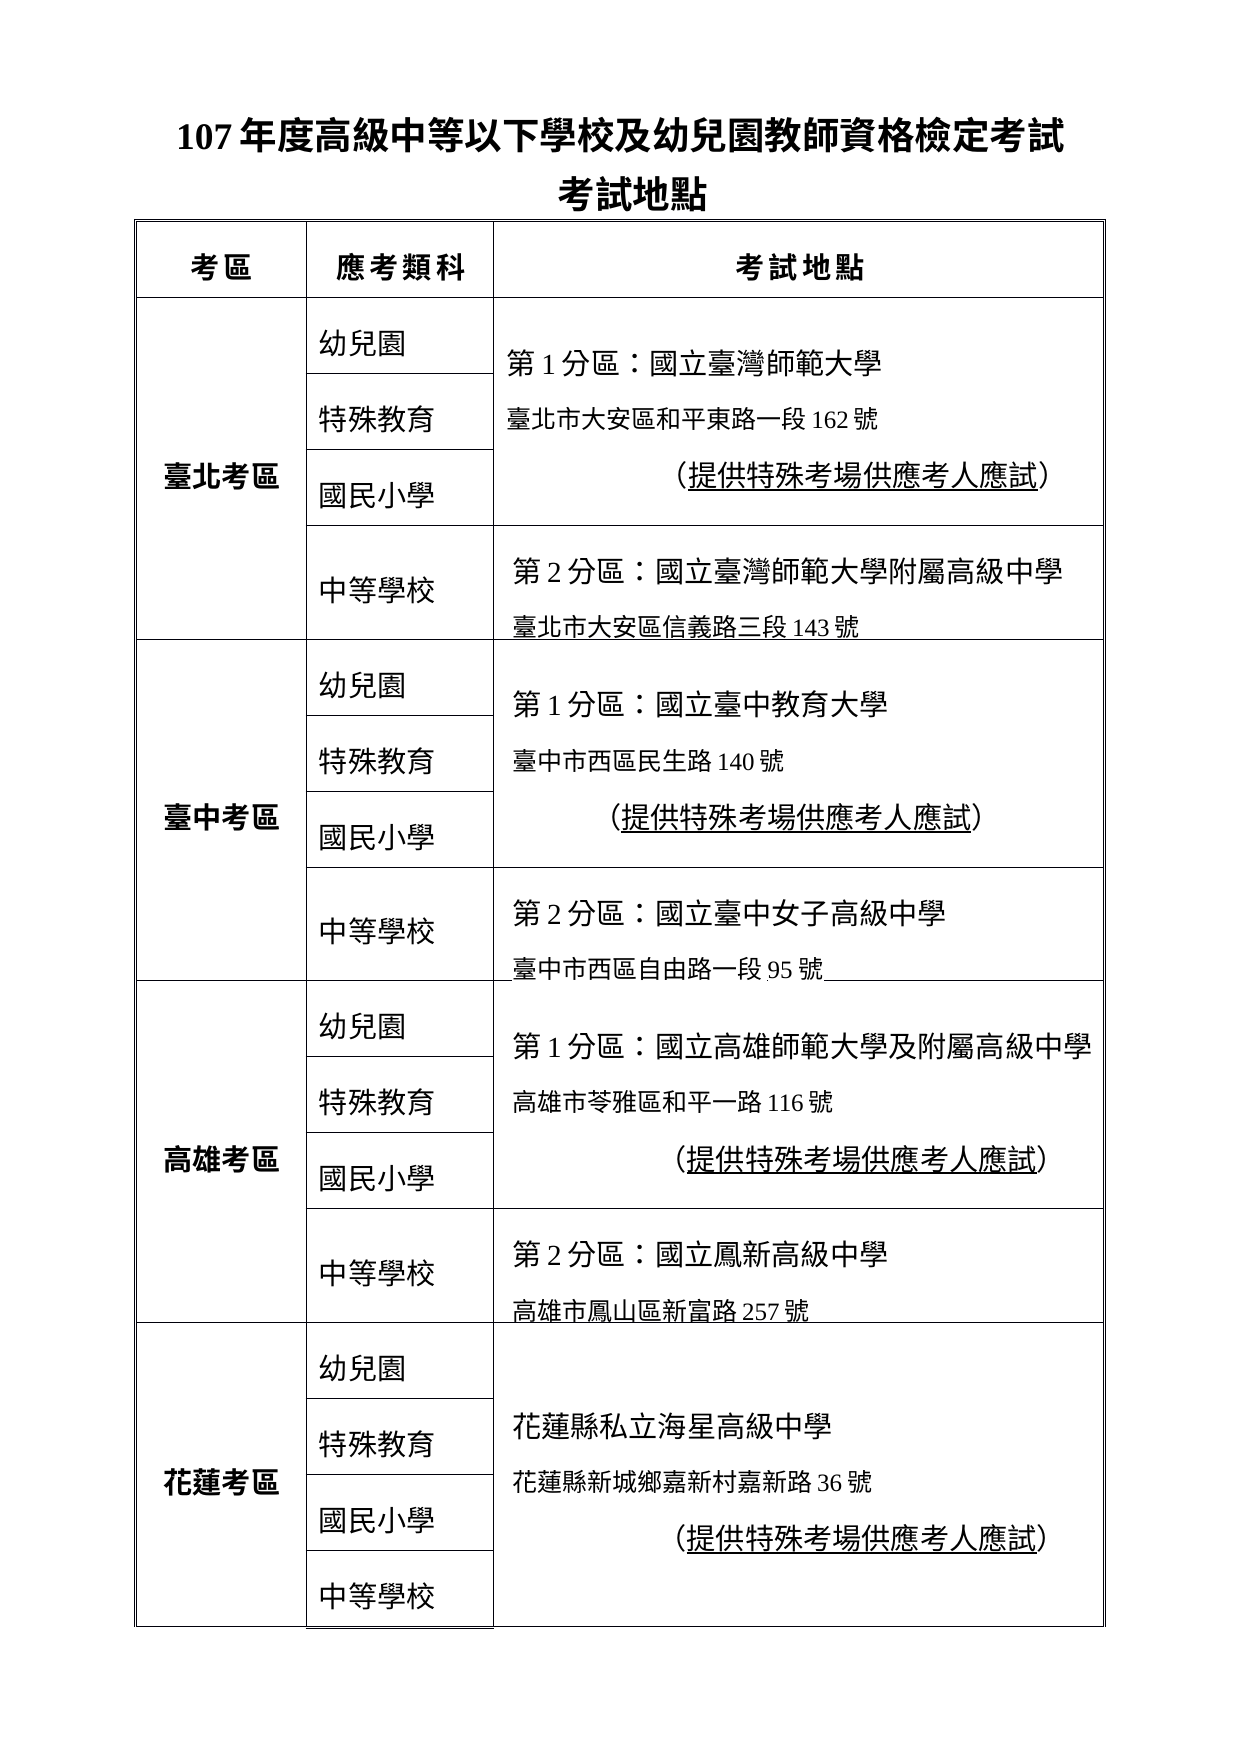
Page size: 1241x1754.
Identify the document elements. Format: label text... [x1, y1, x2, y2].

table_cell 國民小學 [307, 450, 493, 525]
table_cell 國民小學 [307, 1133, 493, 1208]
table_cell 第1分區：國立高雄師範大學及附屬高級中學 高雄市苓雅區和平一路116號 （提供特殊考場供應考人應試） [494, 981, 1103, 1208]
table_cell 國民小學 [307, 792, 493, 867]
table_cell 中等學校 [307, 868, 493, 980]
table_cell 特殊教育 [307, 716, 493, 791]
table_header 考區 [137, 222, 306, 297]
table_cell 中等學校 [307, 526, 493, 638]
table_header 考試地點 [494, 222, 1103, 297]
table_cell 特殊教育 [307, 1057, 493, 1132]
table_cell 國民小學 [307, 1475, 493, 1550]
table_cell 第2分區：國立臺中女子高級中學 臺中市西區自由路一段 95 號 [494, 868, 1103, 980]
table_cell 幼兒園 [307, 298, 493, 373]
table_cell 幼兒園 [307, 981, 493, 1056]
table_cell 特殊教育 [307, 374, 493, 449]
table_header 應考類科 [307, 222, 493, 297]
text 107年度高級中等以下學校及幼兒園教師資格檢定考試 [75, 89, 1165, 164]
table_cell 第1分區：國立臺灣師範大學 臺北市大安區和平東路一段162號 （提供特殊考場供應考人應試） [494, 298, 1103, 525]
table_cell 第2分區：國立鳳新高級中學 高雄市鳳山區新富路257號 [494, 1209, 1103, 1322]
table_cell 中等學校 [307, 1551, 493, 1626]
table_cell 第2分區：國立臺灣師範大學附屬高級中學 臺北市大安區信義路三段143號 [494, 526, 1103, 638]
text 考試地點 [99, 164, 1165, 219]
table_cell 特殊教育 [307, 1399, 493, 1474]
table_cell 第1分區：國立臺中教育大學 臺中市西區民生路140號 （提供特殊考場供應考人應試） [494, 640, 1103, 867]
table_cell 花蓮考區 [137, 1323, 306, 1626]
table_cell 中等學校 [307, 1209, 493, 1322]
table_cell 幼兒園 [307, 640, 493, 714]
table_cell 幼兒園 [307, 1323, 493, 1398]
table_cell 高雄考區 [137, 981, 306, 1322]
table_cell 花蓮縣私立海星高級中學 花蓮縣新城鄉嘉新村嘉新路36號 （提供特殊考場供應考人應試） [494, 1323, 1103, 1626]
table_cell 臺北考區 [137, 298, 306, 638]
table_cell 臺中考區 [137, 640, 306, 980]
